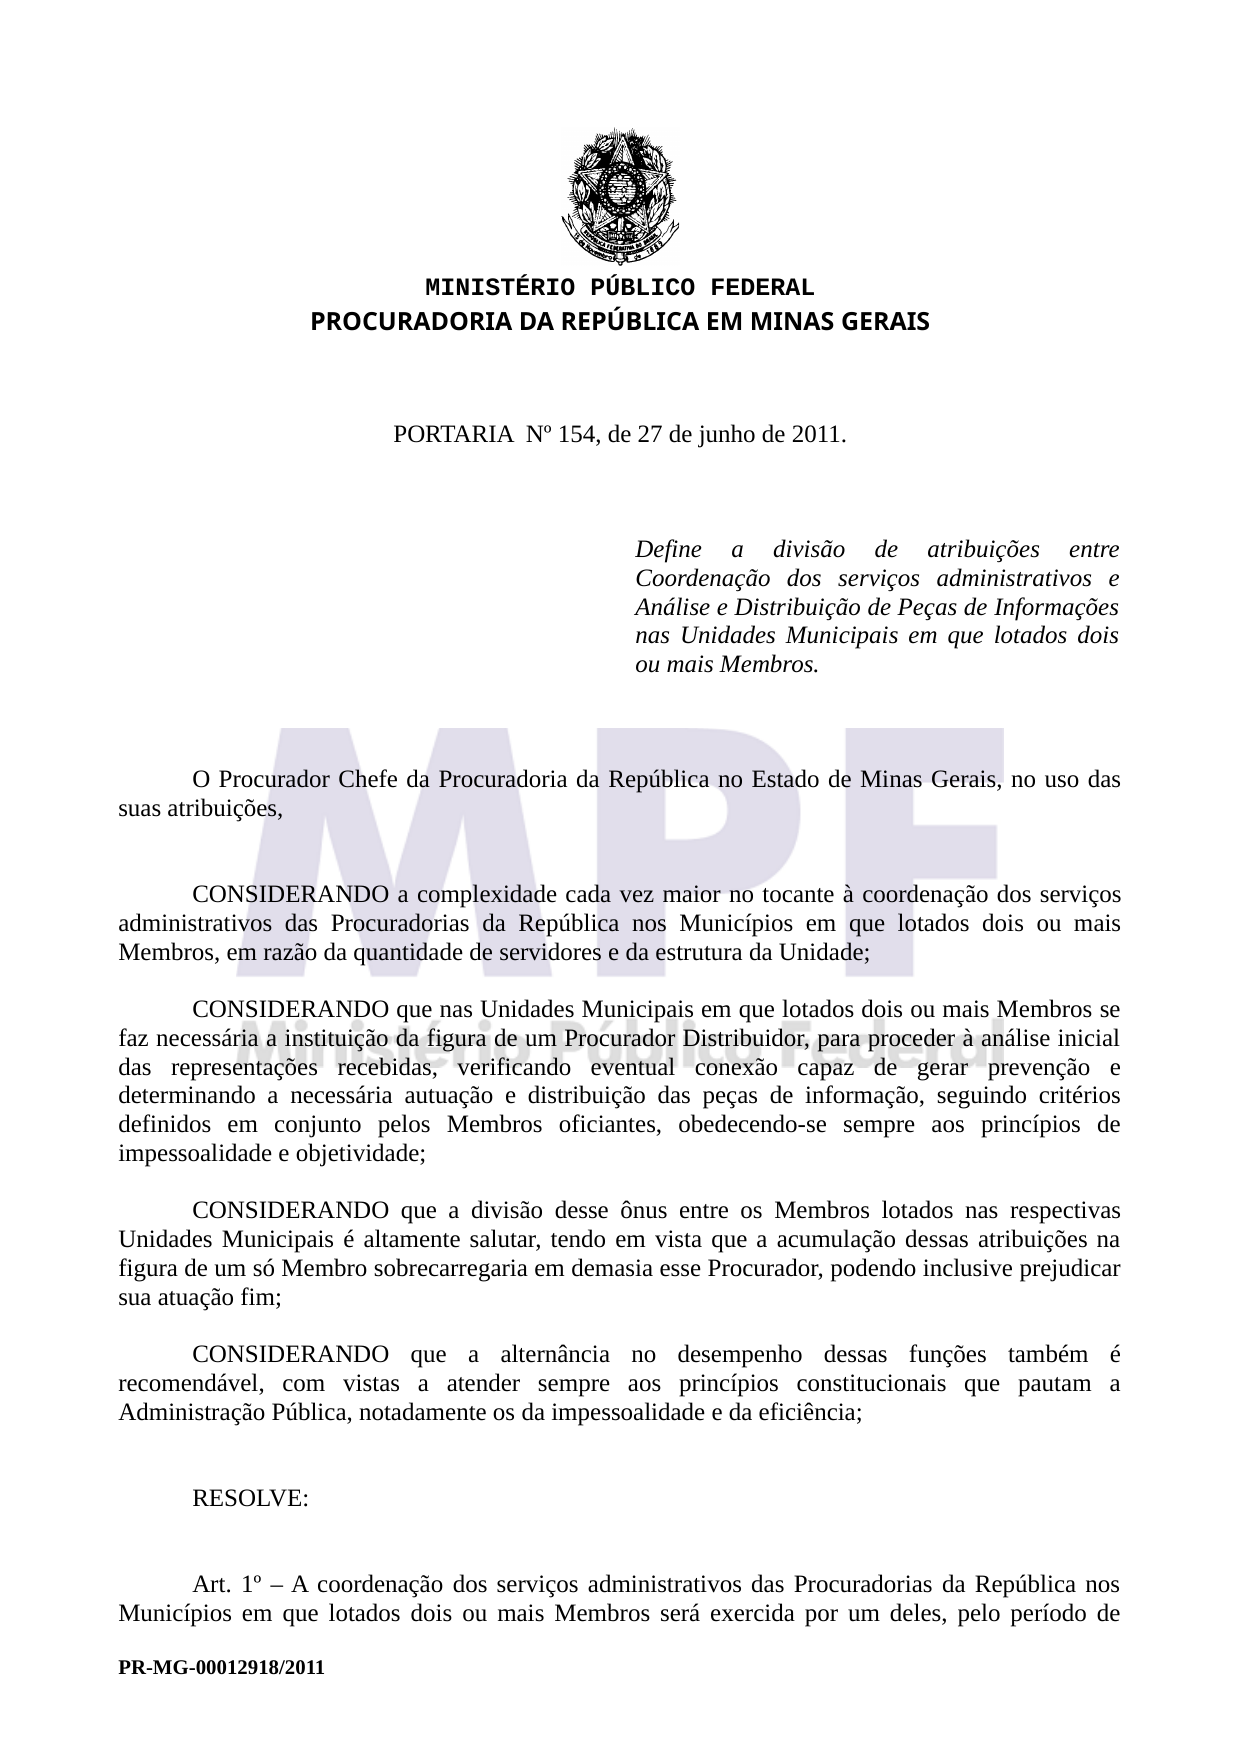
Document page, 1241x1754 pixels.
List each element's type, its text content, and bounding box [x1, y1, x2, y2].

text PORTARIA Nº 154, de 27 de junho de 2011. [118, 419, 1122, 448]
picture [236, 822, 1004, 879]
text RESOLVE: [118, 1483, 1122, 1512]
picture [236, 965, 1004, 994]
text Define a divisão de atribuições entre Coordenação dos serviços administrativos e Análise e Distribuição de Peças de Informações nas Unidades Municipais em que lotados dois ou mais Membros. [635, 534, 1122, 678]
text CONSIDERANDO que a divisão desse ônus entre os Membros lotados nas respectivas Unidades Municipais é altamente salutar, tendo em vista que a acumulação dessas atribuições na figura de um só Membro sobrecarregaria em demasia esse Procurador, podendo inclusive prejudicar sua atuação fim; [118, 1195, 1122, 1310]
text O Procurador Chefe da Procuradoria da República no Estado de Minas Gerais, no uso das suas atribuições, [118, 764, 1122, 822]
picture [236, 728, 1004, 764]
text CONSIDERANDO que nas Unidades Municipais em que lotados dois ou mais Membros se faz necessária a instituição da figura de um Procurador Distribuidor, para proceder à análise inicial das representações recebidas, verificando eventual conexão capaz de gerar prevenção e determinando a necessária autuação e distribuição das peças de informação, seguindo critérios definidos em conjunto pelos Membros oficiantes, obedecendo-se sempre aos princípios de impessoalidade e objetividade; [118, 994, 1122, 1167]
picture [561, 127, 680, 266]
text CONSIDERANDO a complexidade cada vez maior no tocante à coordenação dos serviços administrativos das Procuradorias da República nos Municípios em que lotados dois ou mais Membros, em razão da quantidade de servidores e da estrutura da Unidade; [118, 879, 1122, 965]
text CONSIDERANDO que a alternância no desempenho dessas funções também é recomendável, com vistas a atender sempre aos princípios constitucionais que pautam a Administração Pública, notadamente os da impessoalidade e da eficiência; [118, 1339, 1122, 1425]
text Art. 1º – A coordenação dos serviços administrativos das Procuradorias da República nos Municípios em que lotados dois ou mais Membros será exercida por um deles, pelo período de [118, 1569, 1122, 1627]
